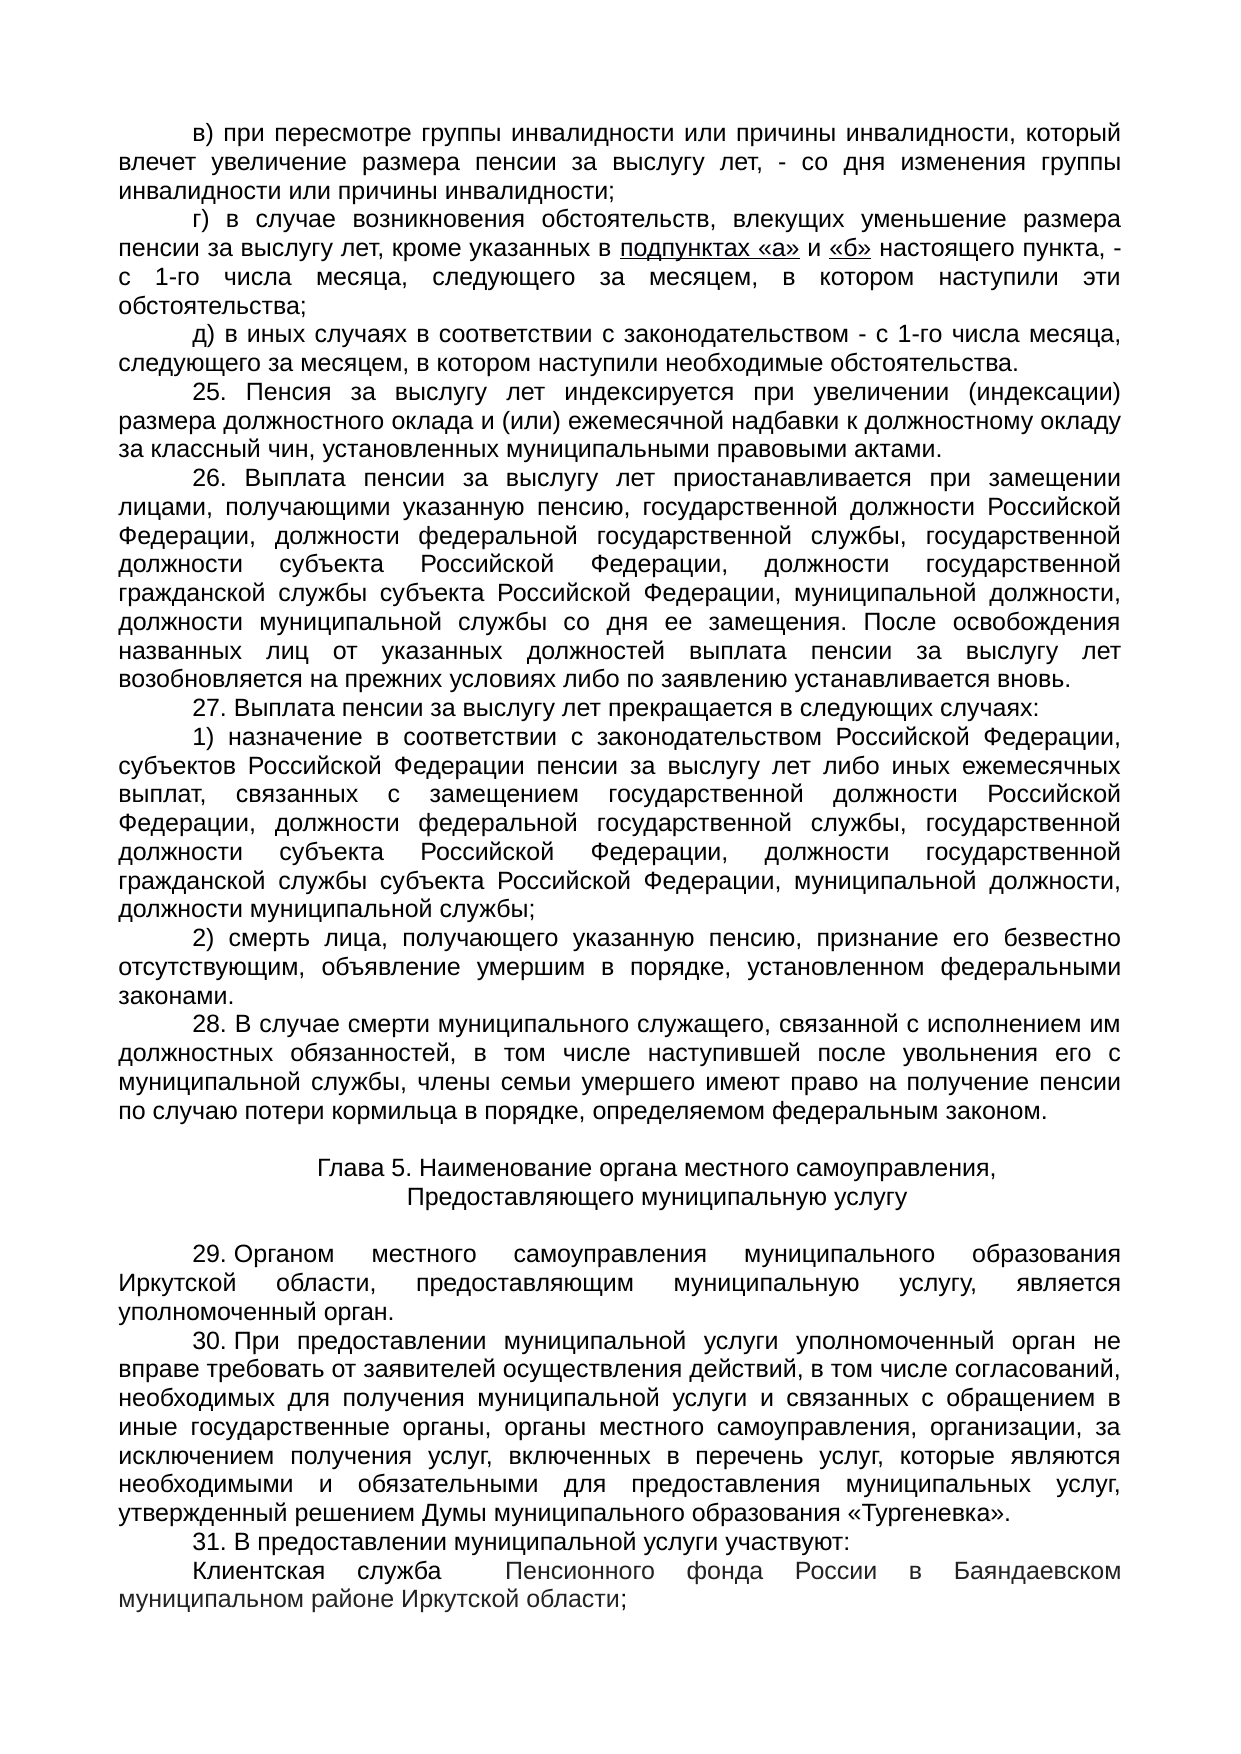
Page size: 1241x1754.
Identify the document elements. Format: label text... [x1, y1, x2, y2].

text 2) смерть лица, получающего указанную пенсию, признание его безвестно отсутствующим, объявление умершим в порядке, установленном федеральными законами. [118, 923, 1122, 1009]
text 26. Выплата пенсии за выслугу лет приостанавливается при замещении лицами, получающими указанную пенсию, государственной должности Российской Федерации, должности федеральной государственной службы, государственной должности субъекта Российской Федерации, должности государственной гражданской службы субъекта Российской Федерации, муниципальной должности, должности муниципальной службы со дня ее замещения. После освобождения названных лиц от указанных должностей выплата пенсии за выслугу лет возобновляется на прежних условиях либо по заявлению устанавливается вновь. [118, 463, 1122, 693]
text д) в иных случаях в соответствии с законодательством - с 1-го числа месяца, следующего за месяцем, в котором наступили необходимые обстоятельства. [118, 319, 1122, 377]
text Клиентская служба Пенсионного фонда России в Баяндаевском муниципальном районе Иркутской области; [118, 1556, 1122, 1613]
text 31. В предоставлении муниципальной услуги участвуют: [118, 1527, 1122, 1556]
text 27. Выплата пенсии за выслугу лет прекращается в следующих случаях: [118, 693, 1122, 722]
text г) в случае возникновения обстоятельств, влекущих уменьшение размера пенсии за выслугу лет, кроме указанных в подпунктах «а» и «б» настоящего пункта, - с 1-го числа месяца, следующего за месяцем, в котором наступили эти обстоятельства; [118, 204, 1122, 319]
text 30. При предоставлении муниципальной услуги уполномоченный орган не вправе требовать от заявителей осуществления действий, в том числе согласований, необходимых для получения муниципальной услуги и связанных с обращением в иные государственные органы, органы местного самоуправления, организации, за исключением получения услуг, включенных в перечень услуг, которые являются необходимыми и обязательными для предоставления муниципальных услуг, утвержденный решением Думы муниципального образования «Тургеневка». [118, 1326, 1122, 1527]
text Глава 5. Наименование органа местного самоуправления, [118, 1153, 1122, 1182]
text Предоставляющего муниципальную услугу [118, 1182, 1122, 1211]
text 29. Органом местного самоуправления муниципального образования Иркутской области, предоставляющим муниципальную услугу, является уполномоченный орган. [118, 1239, 1122, 1326]
text 28. В случае смерти муниципального служащего, связанной с исполнением им должностных обязанностей, в том числе наступившей после увольнения его с муниципальной службы, члены семьи умершего имеют право на получение пенсии по случаю потери кормильца в порядке, определяемом федеральным законом. [118, 1009, 1122, 1124]
text в) при пересмотре группы инвалидности или причины инвалидности, который влечет увеличение размера пенсии за выслугу лет, - со дня изменения группы инвалидности или причины инвалидности; [118, 118, 1122, 204]
text 25. Пенсия за выслугу лет индексируется при увеличении (индексации) размера должностного оклада и (или) ежемесячной надбавки к должностному окладу за классный чин, установленных муниципальными правовыми актами. [118, 377, 1122, 463]
text 1) назначение в соответствии с законодательством Российской Федерации, субъектов Российской Федерации пенсии за выслугу лет либо иных ежемесячных выплат, связанных с замещением государственной должности Российской Федерации, должности федеральной государственной службы, государственной должности субъекта Российской Федерации, должности государственной гражданской службы субъекта Российской Федерации, муниципальной должности, должности муниципальной службы; [118, 722, 1122, 923]
